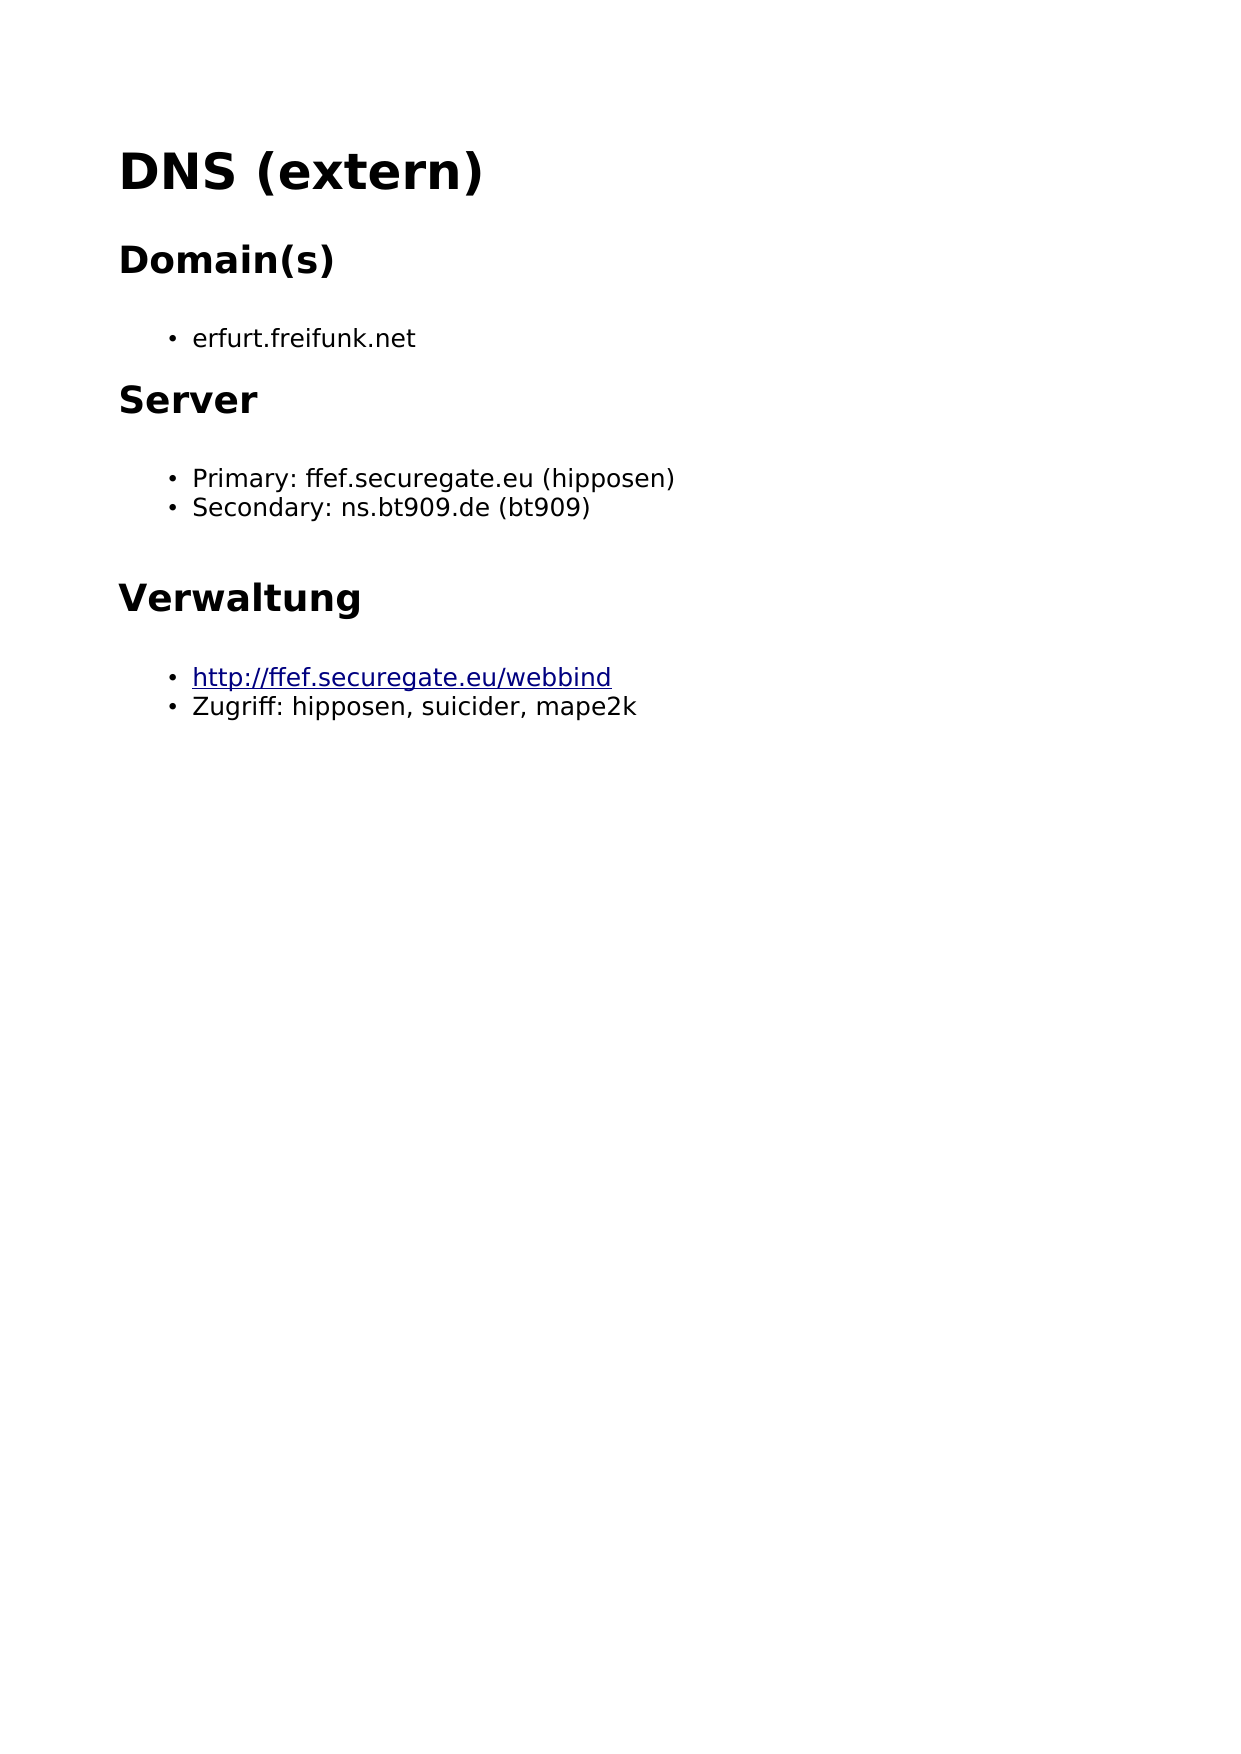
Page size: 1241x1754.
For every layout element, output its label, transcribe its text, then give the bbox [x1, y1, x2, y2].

list http://ffef.securegate.eu/webbind [177, 663, 1122, 692]
subtitle DNS (extern) [118, 143, 1122, 201]
subtitle Domain(s) [118, 239, 1122, 282]
subtitle Server [118, 379, 1122, 422]
list erfurt.freifunk.net [177, 324, 1122, 354]
list Zugriff: hipposen, suicider, mape2k [177, 692, 1122, 721]
subtitle Verwaltung [118, 577, 1122, 621]
list Primary: ffef.securegate.eu (hipposen) [177, 464, 1122, 493]
list Secondary: ns.bt909.de (bt909) [177, 493, 1122, 523]
